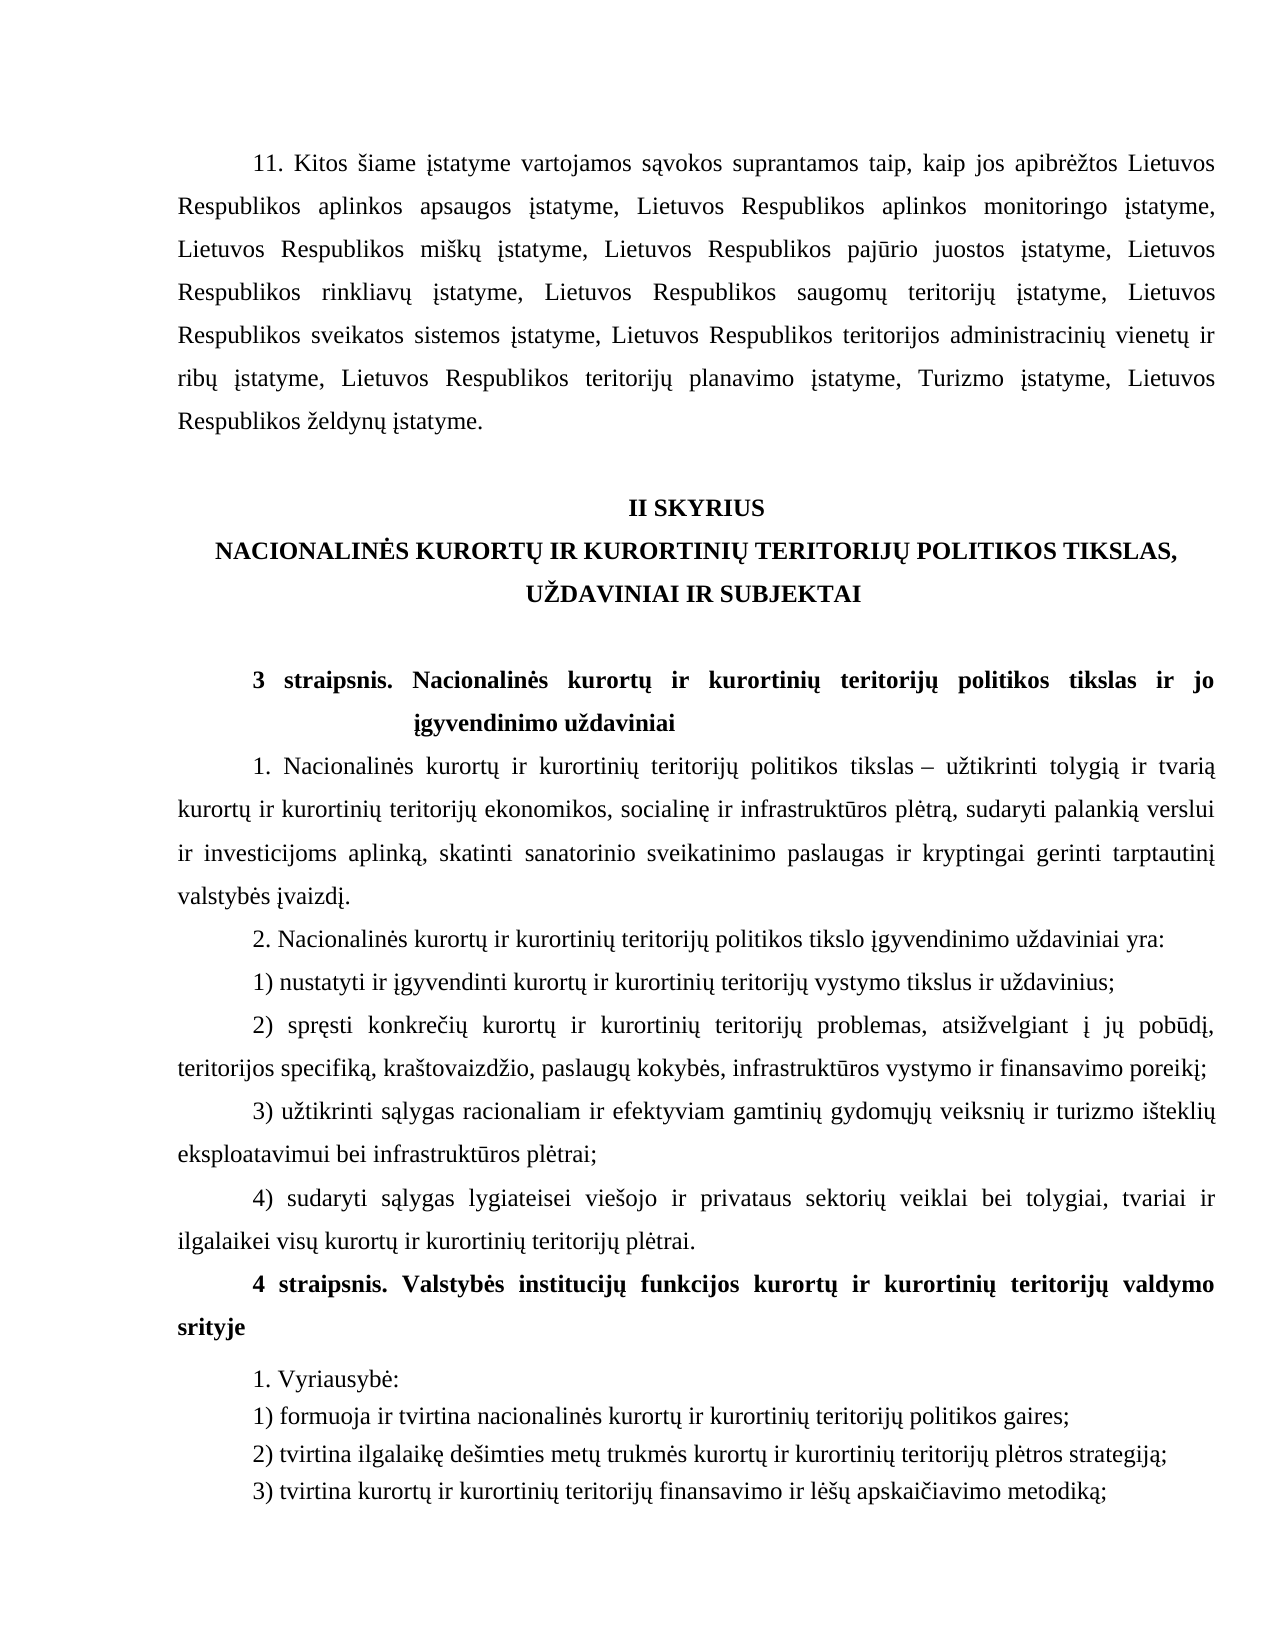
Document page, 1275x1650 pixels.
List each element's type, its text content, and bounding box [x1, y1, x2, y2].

text II SKYRIUS [177, 493, 1216, 521]
text 1) nustatyti ir įgyvendinti kurortų ir kurortinių teritorijų vystymo tikslus ir uždavinius; [177, 967, 1216, 996]
text 1) formuoja ir tvirtina nacionalinės kurortų ir kurortinių teritorijų politikos gaires; [177, 1393, 1216, 1430]
text 4 straipsnis. Valstybės institucijų funkcijos kurortų ir kurortinių teritorijų valdymo srityje [177, 1269, 1216, 1341]
text 4) sudaryti sąlygas lygiateisei viešojo ir privataus sektorių veiklai bei tolygiai, tvariai ir ilgalaikei visų kurortų ir kurortinių teritorijų plėtrai. [177, 1183, 1216, 1254]
text 1. Vyriausybė: [177, 1355, 1216, 1393]
text 1. Nacionalinės kurortų ir kurortinių teritorijų politikos tikslas – užtikrinti tolygią ir tvarią kurortų ir kurortinių teritorijų ekonomikos, socialinę ir infrastruktūros plėtrą, sudaryti palankią verslui ir investicijoms aplinką, skatinti sanatorinio sveikatinimo paslaugas ir kryptingai gerinti tarptautinį valstybės įvaizdį. [177, 751, 1216, 909]
text 3) užtikrinti sąlygas racionaliam ir efektyviam gamtinių gydomųjų veiksnių ir turizmo išteklių eksploatavimui bei infrastruktūros plėtrai; [177, 1096, 1216, 1168]
text 11. Kitos šiame įstatyme vartojamos sąvokos suprantamos taip, kaip jos apibrėžtos Lietuvos Respublikos aplinkos apsaugos įstatyme, Lietuvos Respublikos aplinkos monitoringo įstatyme, Lietuvos Respublikos miškų įstatyme, Lietuvos Respublikos pajūrio juostos įstatyme, Lietuvos Respublikos rinkliavų įstatyme, Lietuvos Respublikos saugomų teritorijų įstatyme, Lietuvos Respublikos sveikatos sistemos įstatyme, Lietuvos Respublikos teritorijos administracinių vienetų ir ribų įstatyme, Lietuvos Respublikos teritorijų planavimo įstatyme, Turizmo įstatyme, Lietuvos Respublikos želdynų įstatyme. [177, 148, 1216, 435]
text 3) tvirtina kurortų ir kurortinių teritorijų finansavimo ir lėšų apskaičiavimo metodiką; [177, 1468, 1216, 1505]
text 2. Nacionalinės kurortų ir kurortinių teritorijų politikos tikslo įgyvendinimo uždaviniai yra: [177, 924, 1216, 953]
text 2) tvirtina ilgalaikę dešimties metų trukmės kurortų ir kurortinių teritorijų plėtros strategiją; [177, 1430, 1216, 1468]
text 2) spręsti konkrečių kurortų ir kurortinių teritorijų problemas, atsižvelgiant į jų pobūdį, teritorijos specifiką, kraštovaizdžio, paslaugų kokybės, infrastruktūros vystymo ir finansavimo poreikį; [177, 1010, 1216, 1082]
text 3 straipsnis. Nacionalinės kurortų ir kurortinių teritorijų politikos tikslas ir jo įgyvendinimo uždaviniai [252, 665, 1216, 737]
text NACIONALINĖS KURORTŲ IR KURORTINIŲ TERITORIJŲ POLITIKOS TIKSLAS, UŽDAVINIAI IR SUBJEKTAI [177, 536, 1216, 608]
